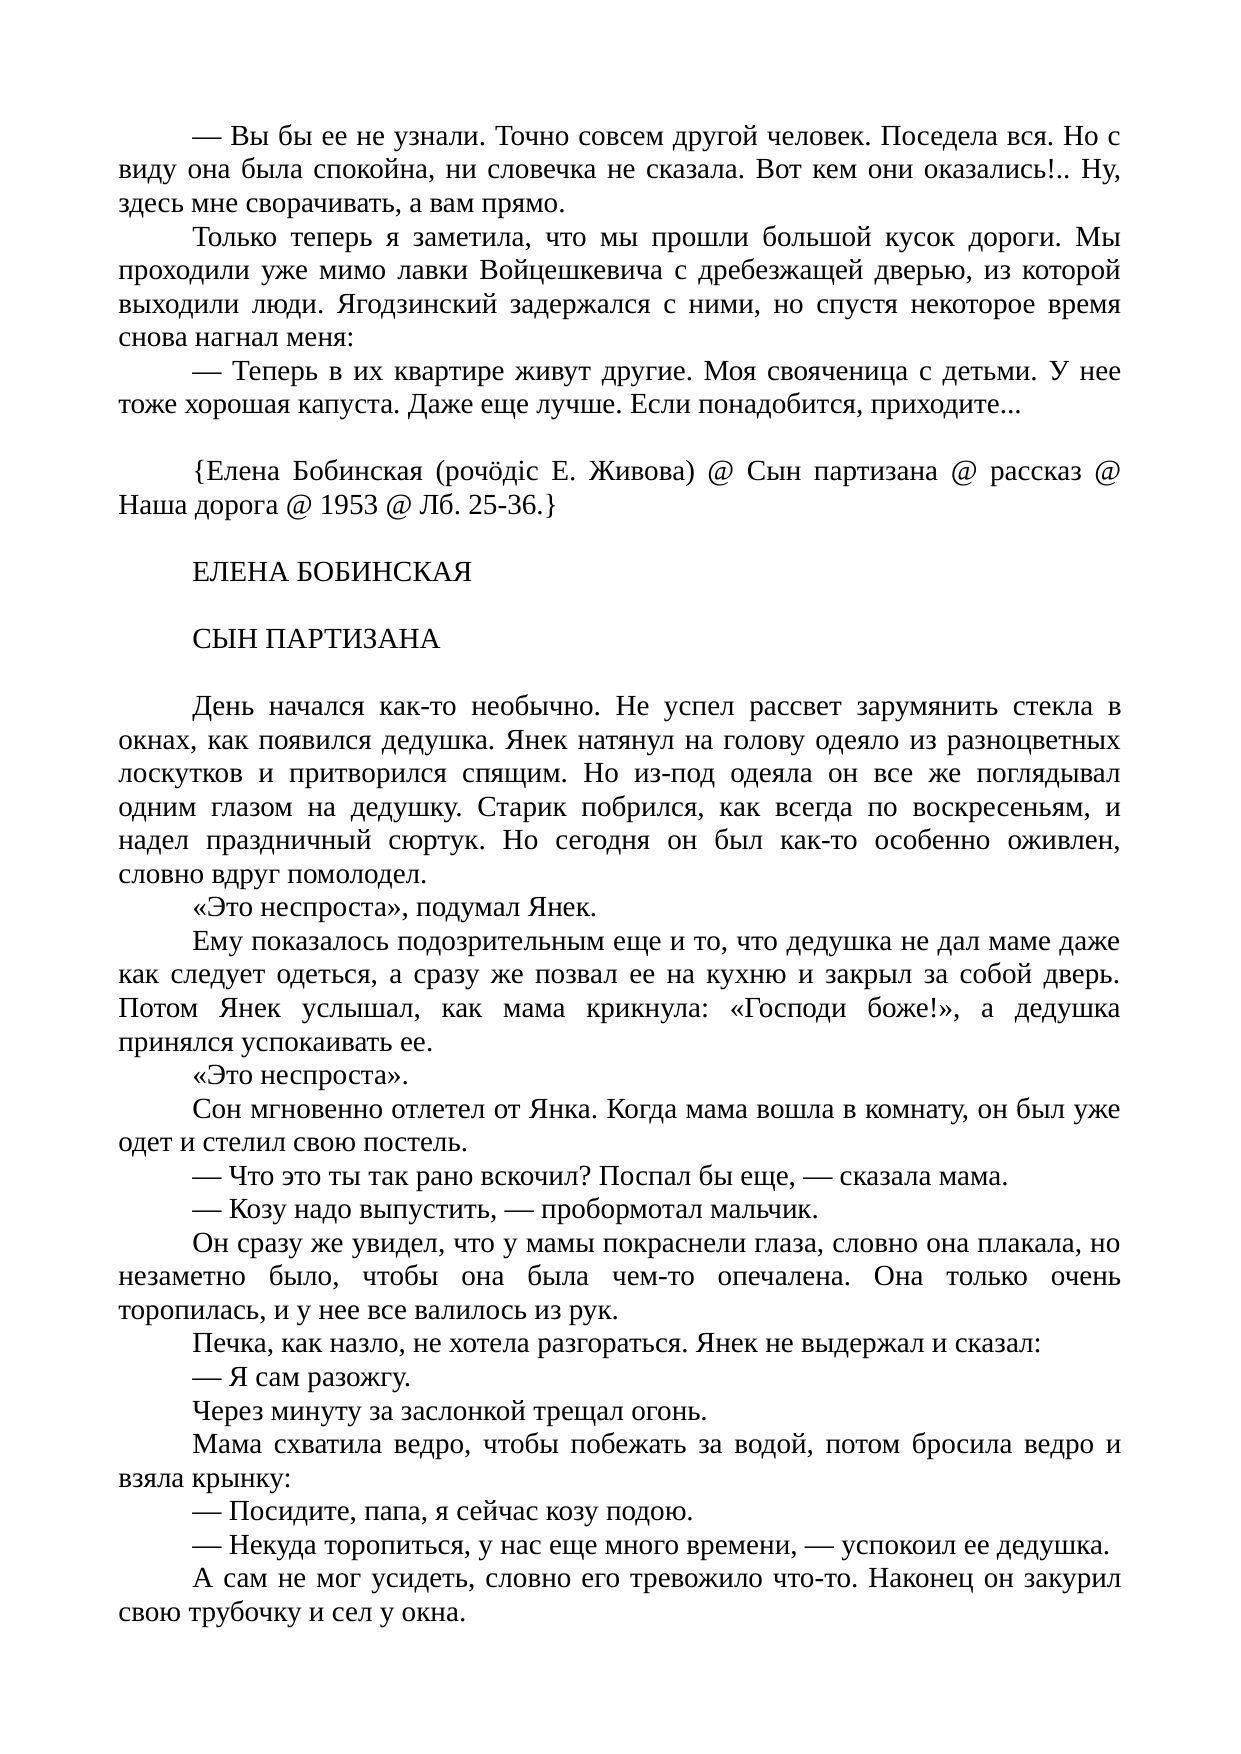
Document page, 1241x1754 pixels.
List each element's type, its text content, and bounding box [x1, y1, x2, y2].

text «Это неспроста». [118, 1057, 1122, 1091]
text Сон мгновенно отлетел от Янка. Когда мама вошла в комнату, он был уже одет и стелил свою постель. [118, 1091, 1122, 1158]
text — Некуда торопиться, у нас еще много времени, — успокоил ее дедушка. [118, 1527, 1122, 1560]
text «Это неспроста», подумал Янек. [118, 889, 1122, 923]
text День начался как-то необычно. Не успел рассвет зарумянить стекла в окнах, как появился дедушка. Янек натянул на голову одеяло из разноцветных лоскутков и притворился спящим. Но из-под одеяла он все же поглядывал одним глазом на дедушку. Старик побрился, как всегда по воскресеньям, и надел праздничный сюртук. Но сегодня он был как-то особенно оживлен, словно вдруг помолодел. [118, 688, 1122, 889]
text — Что это ты так рано вскочил? Поспал бы еще, — сказала мама. [118, 1158, 1122, 1191]
text А сам не мог усидеть, словно его тревожило что-то. Наконец он закурил свою трубочку и сел у окна. [118, 1560, 1122, 1627]
text ЕЛЕНА БОБИНСКАЯ [118, 554, 1122, 588]
text — Посидите, папа, я сейчас козу подою. [118, 1493, 1122, 1527]
text СЫН ПАРТИЗАНА [118, 621, 1122, 655]
text — Козу надо выпустить, — пробормотал мальчик. [118, 1191, 1122, 1225]
text Печка, как назло, не хотела разгораться. Янек не выдержал и сказал: [118, 1326, 1122, 1359]
text — Вы бы ее не узнали. Точно совсем другой человек. Поседела вся. Но с виду она была спокойна, ни словечка не сказала. Вот кем они оказались!.. Ну, здесь мне сворачивать, а вам прямо. [118, 118, 1122, 219]
text {Елена Бобинская (рочӧдіс Е. Живова) @ Сын партизана @ рассказ @ Наша дорога @ 1953 @ Лб. 25-36.} [118, 453, 1122, 521]
text Только теперь я заметила, что мы прошли большой кусок дороги. Мы проходили уже мимо лавки Войцешкевича с дребезжащей дверью, из которой выходили люди. Ягодзинский задержался с ними, но спустя некоторое время снова нагнал меня: [118, 219, 1122, 353]
text — Я сам разожгу. [118, 1359, 1122, 1393]
text Через минуту за заслонкой трещал огонь. [118, 1393, 1122, 1426]
text Мама схватила ведро, чтобы побежать за водой, потом бросила ведро и взяла крынку: [118, 1426, 1122, 1493]
text — Теперь в их квартире живут другие. Моя свояченица с детьми. У нее тоже хорошая капуста. Даже еще лучше. Если понадобится, приходите... [118, 353, 1122, 420]
text Ему показалось подозрительным еще и то, что дедушка не дал маме даже как следует одеться, а сразу же позвал ее на кухню и закрыл за собой дверь. Потом Янек услышал, как мама крикнула: «Господи боже!», а дедушка принялся успокаивать ее. [118, 923, 1122, 1057]
text Он сразу же увидел, что у мамы покраснели глаза, словно она плакала, но незаметно было, чтобы она была чем-то опечалена. Она только очень торопилась, и у нее все валилось из рук. [118, 1225, 1122, 1326]
